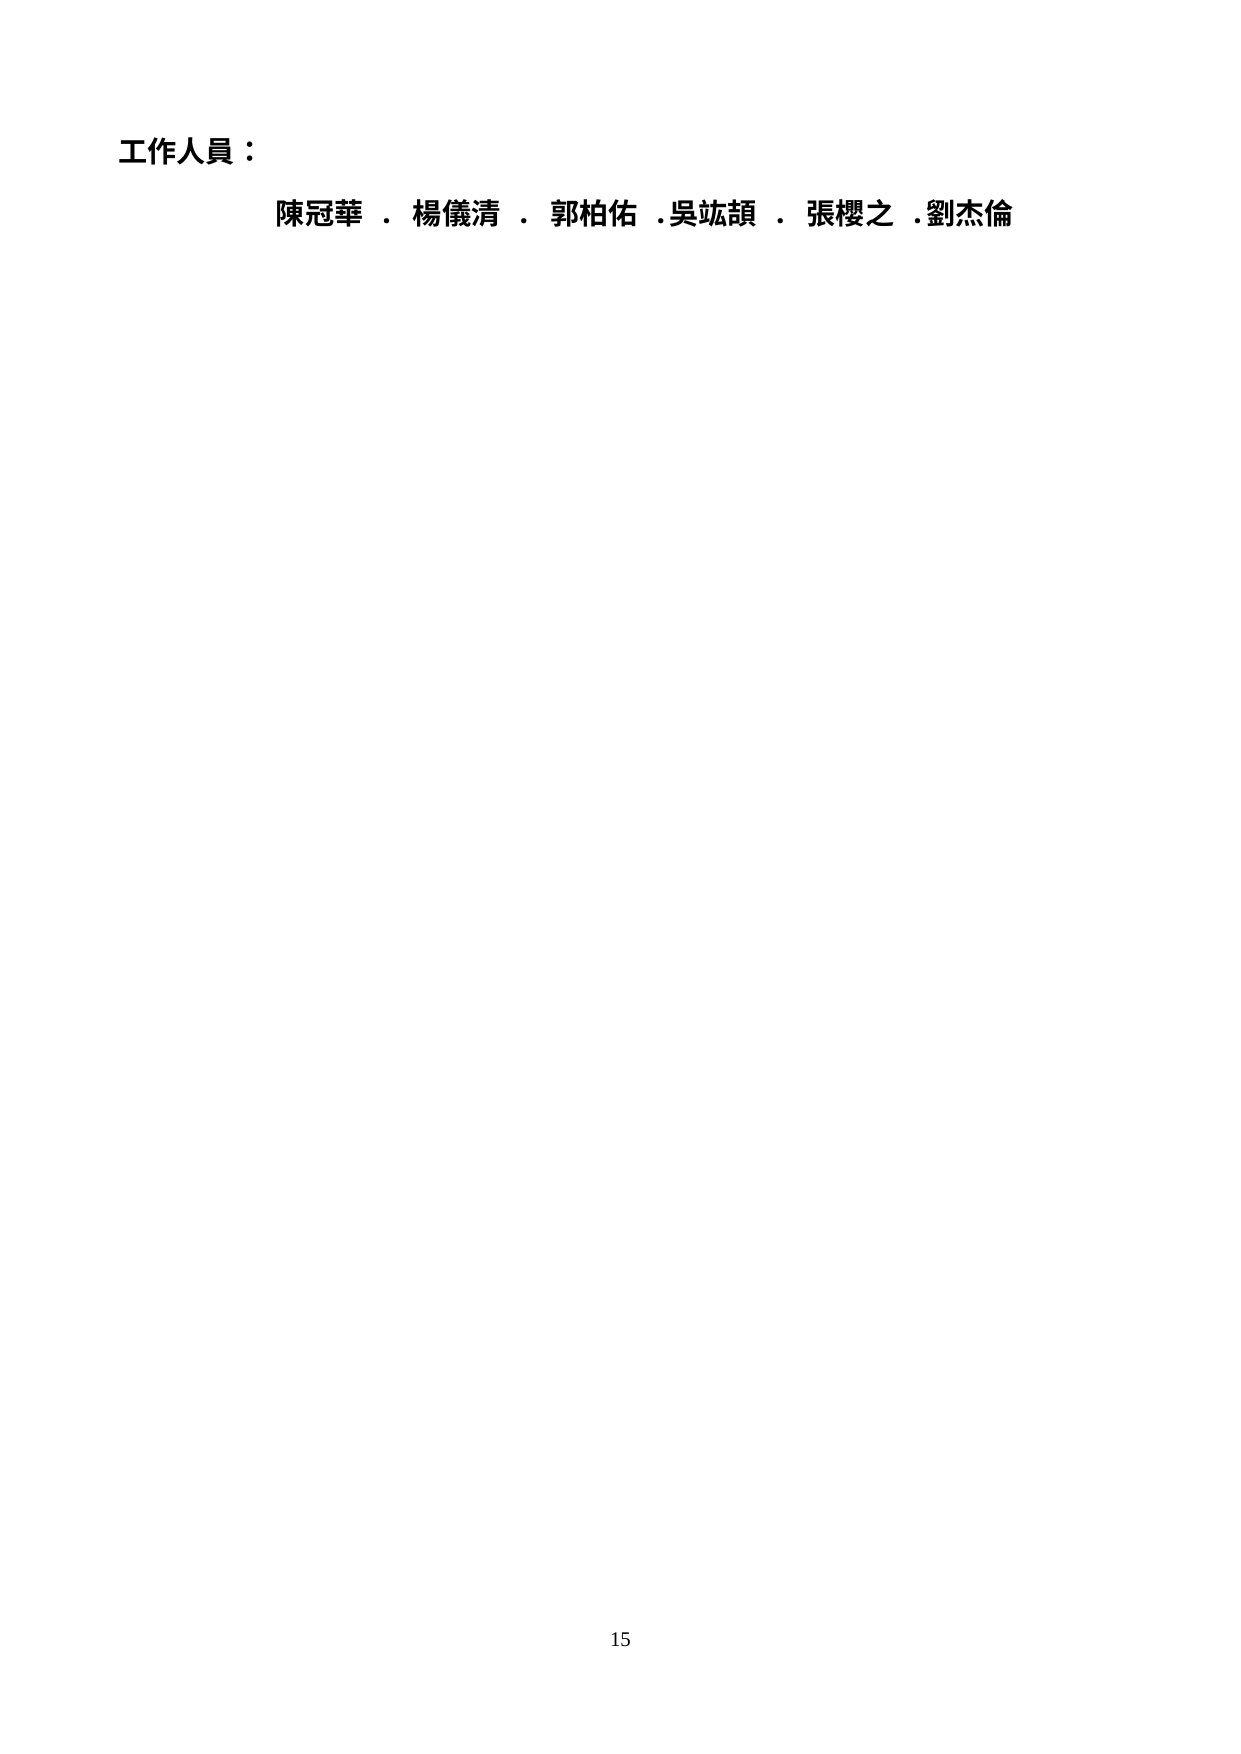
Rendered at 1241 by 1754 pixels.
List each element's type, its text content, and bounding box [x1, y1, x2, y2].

text 工作人員： [118, 108, 1122, 170]
text 陳冠華 . 楊儀清 . 郭柏佑 .吳竑頡 . 張櫻之 .劉杰倫 [118, 170, 1122, 233]
